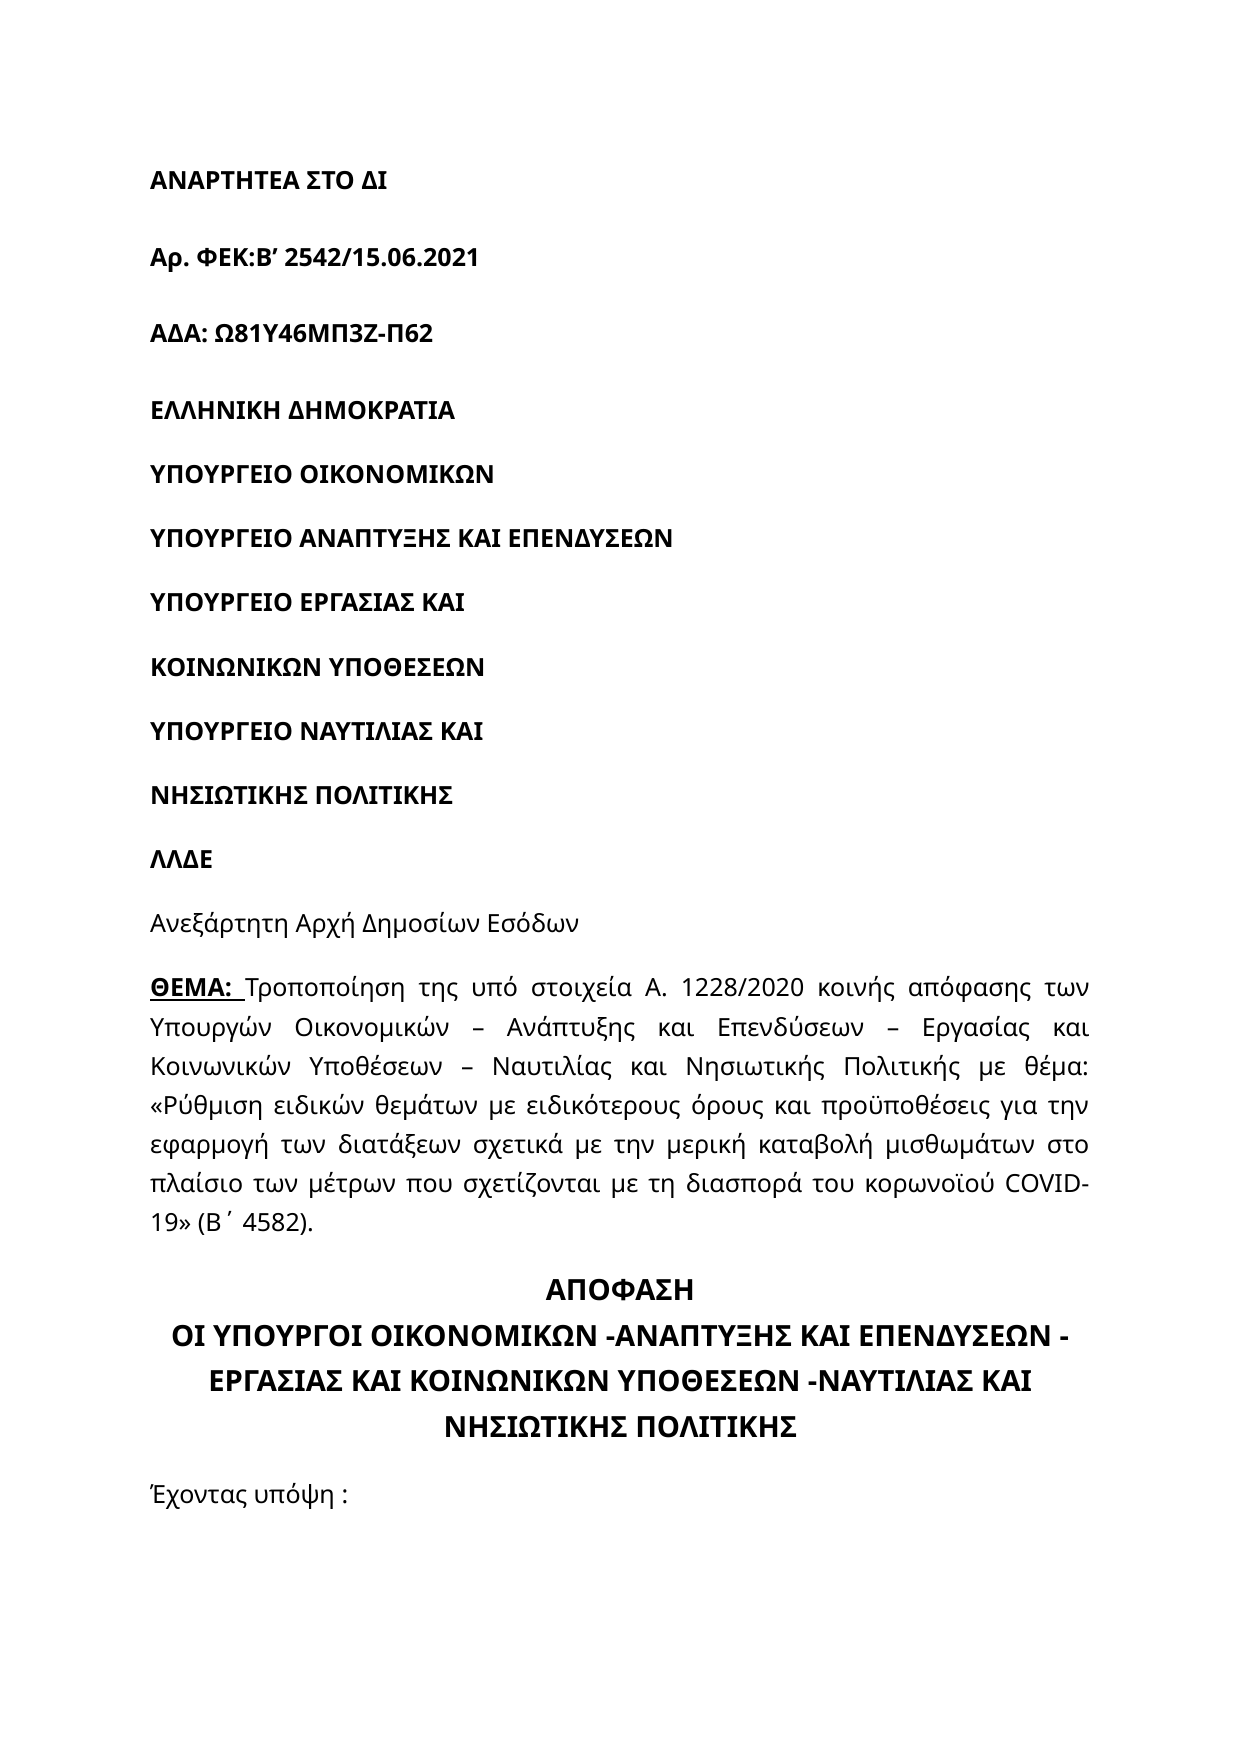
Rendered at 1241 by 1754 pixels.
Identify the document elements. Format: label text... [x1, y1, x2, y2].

title ΑΝΑΡΤΗΤΕΑ ΣΤΟ ΔΙ [150, 162, 1090, 197]
text ΘΕΜΑ: Τροποποίηση της υπό στοιχεία Α. 1228/2020 κοινής απόφασης των Υπουργών Οικονομικών – Ανάπτυξης και Επενδύσεων – Εργασίας και Κοινωνικών Υποθέσεων – Ναυτιλίας και Νησιωτικής Πολιτικής με θέμα: «Ρύθμιση ειδικών θεμάτων με ειδικότερους όρους και προϋποθέσεις για την εφαρμογή των διατάξεων σχετικά με την μερική καταβολή μισθωμάτων στο πλαίσιο των μέτρων που σχετίζονται με τη διασπορά του κορωνοϊού COVID-19» (Β΄ 4582). [150, 970, 1090, 1239]
text ΑΠΟΦΑΣΗ ΟΙ ΥΠΟΥΡΓΟΙ ΟΙΚΟΝΟΜΙΚΩΝ -ΑΝΑΠΤΥΞΗΣ ΚΑΙ ΕΠΕΝΔΥΣΕΩΝ -ΕΡΓΑΣΙΑΣ ΚΑΙ ΚΟΙΝΩΝΙΚΩΝ ΥΠΟΘΕΣΕΩΝ -ΝΑΥΤΙΛΙΑΣ ΚΑΙ ΝΗΣΙΩΤΙΚΗΣ ΠΟΛΙΤΙΚΗΣ [150, 1269, 1090, 1446]
text Έχοντας υπόψη : [150, 1477, 1090, 1511]
text ΛΛΔΕ [150, 842, 1090, 876]
text ΥΠΟΥΡΓΕΙΟ ΝΑΥΤΙΛΙΑΣ ΚΑΙ [150, 713, 1090, 747]
text ΥΠΟΥΡΓΕΙΟ ΟΙΚΟΝΟΜΙΚΩΝ [150, 457, 1090, 491]
text ΥΠΟΥΡΓΕΙΟ ΕΡΓΑΣΙΑΣ ΚΑΙ [150, 585, 1090, 619]
title Αρ. ΦΕΚ:Β’ 2542/15.06.2021 [150, 239, 1090, 273]
text ΝΗΣΙΩΤΙΚΗΣ ΠΟΛΙΤΙΚΗΣ [150, 777, 1090, 812]
text ΥΠΟΥΡΓΕΙΟ ΑΝΑΠΤΥΞΗΣ ΚΑΙ ΕΠΕΝΔΥΣΕΩΝ [150, 521, 1090, 555]
text ΚΟΙΝΩΝΙΚΩΝ ΥΠΟΘΕΣΕΩΝ [150, 649, 1090, 683]
text Ανεξάρτητη Αρχή Δημοσίων Εσόδων [150, 906, 1090, 940]
title ΑΔΑ: Ω81Υ46ΜΠ3Ζ-Π62 [150, 316, 1090, 350]
text ΕΛΛΗΝΙΚΗ ΔΗΜΟΚΡΑΤΙΑ [150, 392, 1090, 427]
